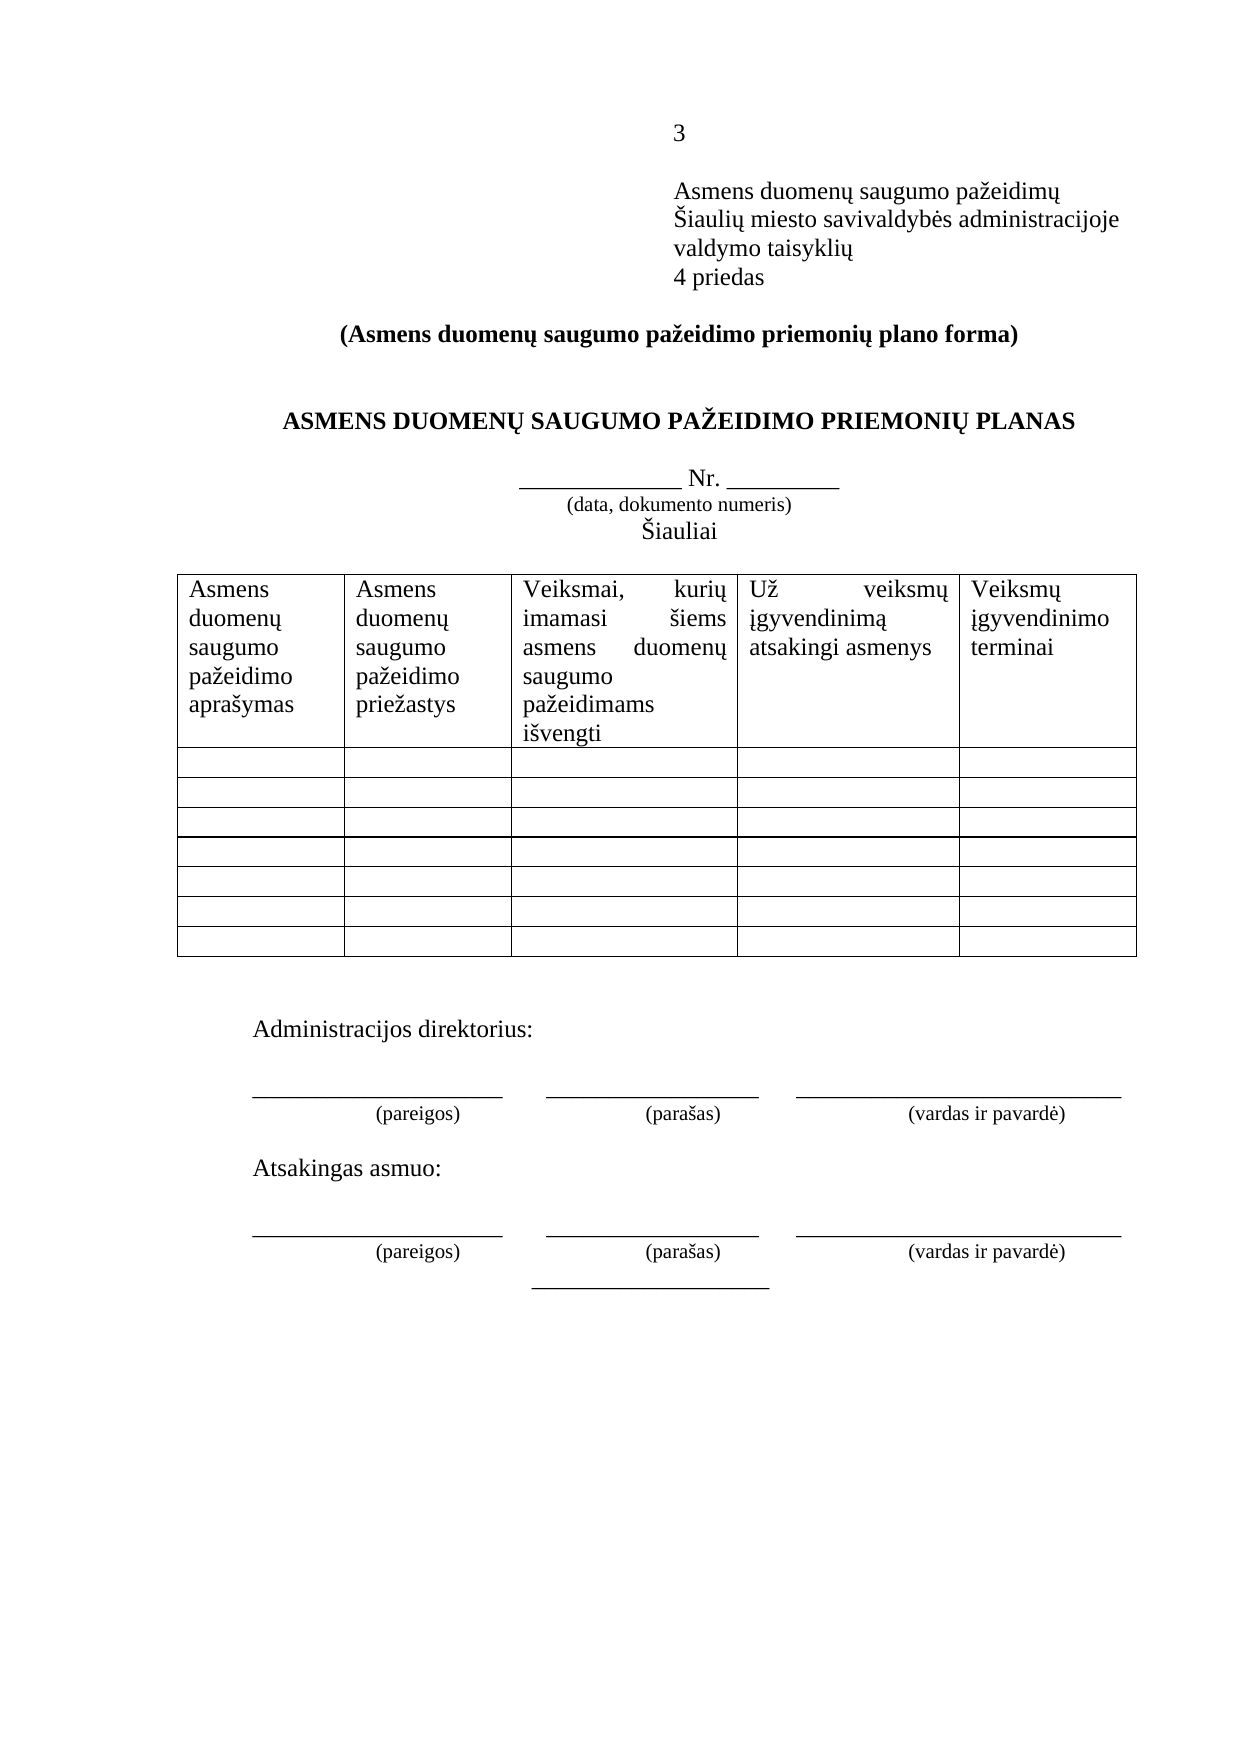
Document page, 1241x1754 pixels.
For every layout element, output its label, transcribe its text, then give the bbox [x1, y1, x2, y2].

table_cell [738, 838, 959, 866]
table_cell [512, 838, 737, 866]
table_header Asmens duomenų saugumo pažeidimo aprašymas [178, 575, 344, 747]
text ____________________ _________________ __________________________ [177, 1072, 1181, 1100]
text ____________________ _________________ __________________________ [177, 1211, 1181, 1239]
table_cell [512, 867, 737, 896]
text Šiaulių miesto savivaldybės administracijoje [177, 204, 1181, 233]
text ASMENS DUOMENŲ SAUGUMO PAŽEIDIMO PRIEMONIŲ PLANAS [177, 406, 1181, 434]
table_cell [345, 897, 511, 926]
text Administracijos direktorius: [177, 1014, 1181, 1043]
table_cell [345, 867, 511, 896]
table_cell [738, 808, 959, 836]
text _____________ Nr. _________ [177, 463, 1181, 492]
table_cell [960, 808, 1136, 836]
table_header Asmens duomenų saugumo pažeidimo priežastys [345, 575, 511, 747]
table_cell [345, 927, 511, 956]
table_cell [345, 778, 511, 807]
table_cell [960, 748, 1136, 777]
table_cell [512, 927, 737, 956]
table_cell [960, 927, 1136, 956]
table_cell [178, 897, 344, 926]
table_cell [512, 808, 737, 836]
table_cell [178, 838, 344, 866]
table_cell [738, 778, 959, 807]
text (Asmens duomenų saugumo pažeidimo priemonių plano forma) [177, 319, 1181, 348]
table_cell [960, 778, 1136, 807]
table_cell [512, 897, 737, 926]
table_cell [738, 867, 959, 896]
text Asmens duomenų saugumo pažeidimų [177, 176, 1181, 204]
table_cell [178, 808, 344, 836]
table_header Veiksmų įgyvendinimo terminai [960, 575, 1136, 747]
table_cell [960, 838, 1136, 866]
table_cell [960, 867, 1136, 896]
table_cell [738, 927, 959, 956]
table_cell [345, 838, 511, 866]
table_cell [178, 867, 344, 896]
table_cell [512, 778, 737, 807]
table_cell [345, 748, 511, 777]
text Atsakingas asmuo: [177, 1153, 1181, 1182]
text (data, dokumento numeris) [177, 492, 1181, 516]
table_header Už veiksmų įgyvendinimą atsakingi asmenys [738, 575, 959, 747]
table_cell [738, 748, 959, 777]
table_cell [512, 748, 737, 777]
text 4 priedas [177, 262, 1181, 291]
table_header Veiksmai, kurių imamasi šiems asmens duomenų saugumo pažeidimams išvengti [512, 575, 737, 747]
table_cell [178, 927, 344, 956]
text (pareigos) (parašas) (vardas ir pavardė) [177, 1100, 1181, 1124]
table_cell [738, 897, 959, 926]
table_cell [960, 897, 1136, 926]
table_cell [345, 808, 511, 836]
text ___________________ [177, 1263, 1181, 1292]
text valdymo taisyklių [177, 233, 1181, 262]
text (pareigos) (parašas) (vardas ir pavardė) [177, 1239, 1181, 1263]
table_cell [178, 778, 344, 807]
table_cell [178, 748, 344, 777]
text Šiauliai [177, 516, 1181, 545]
